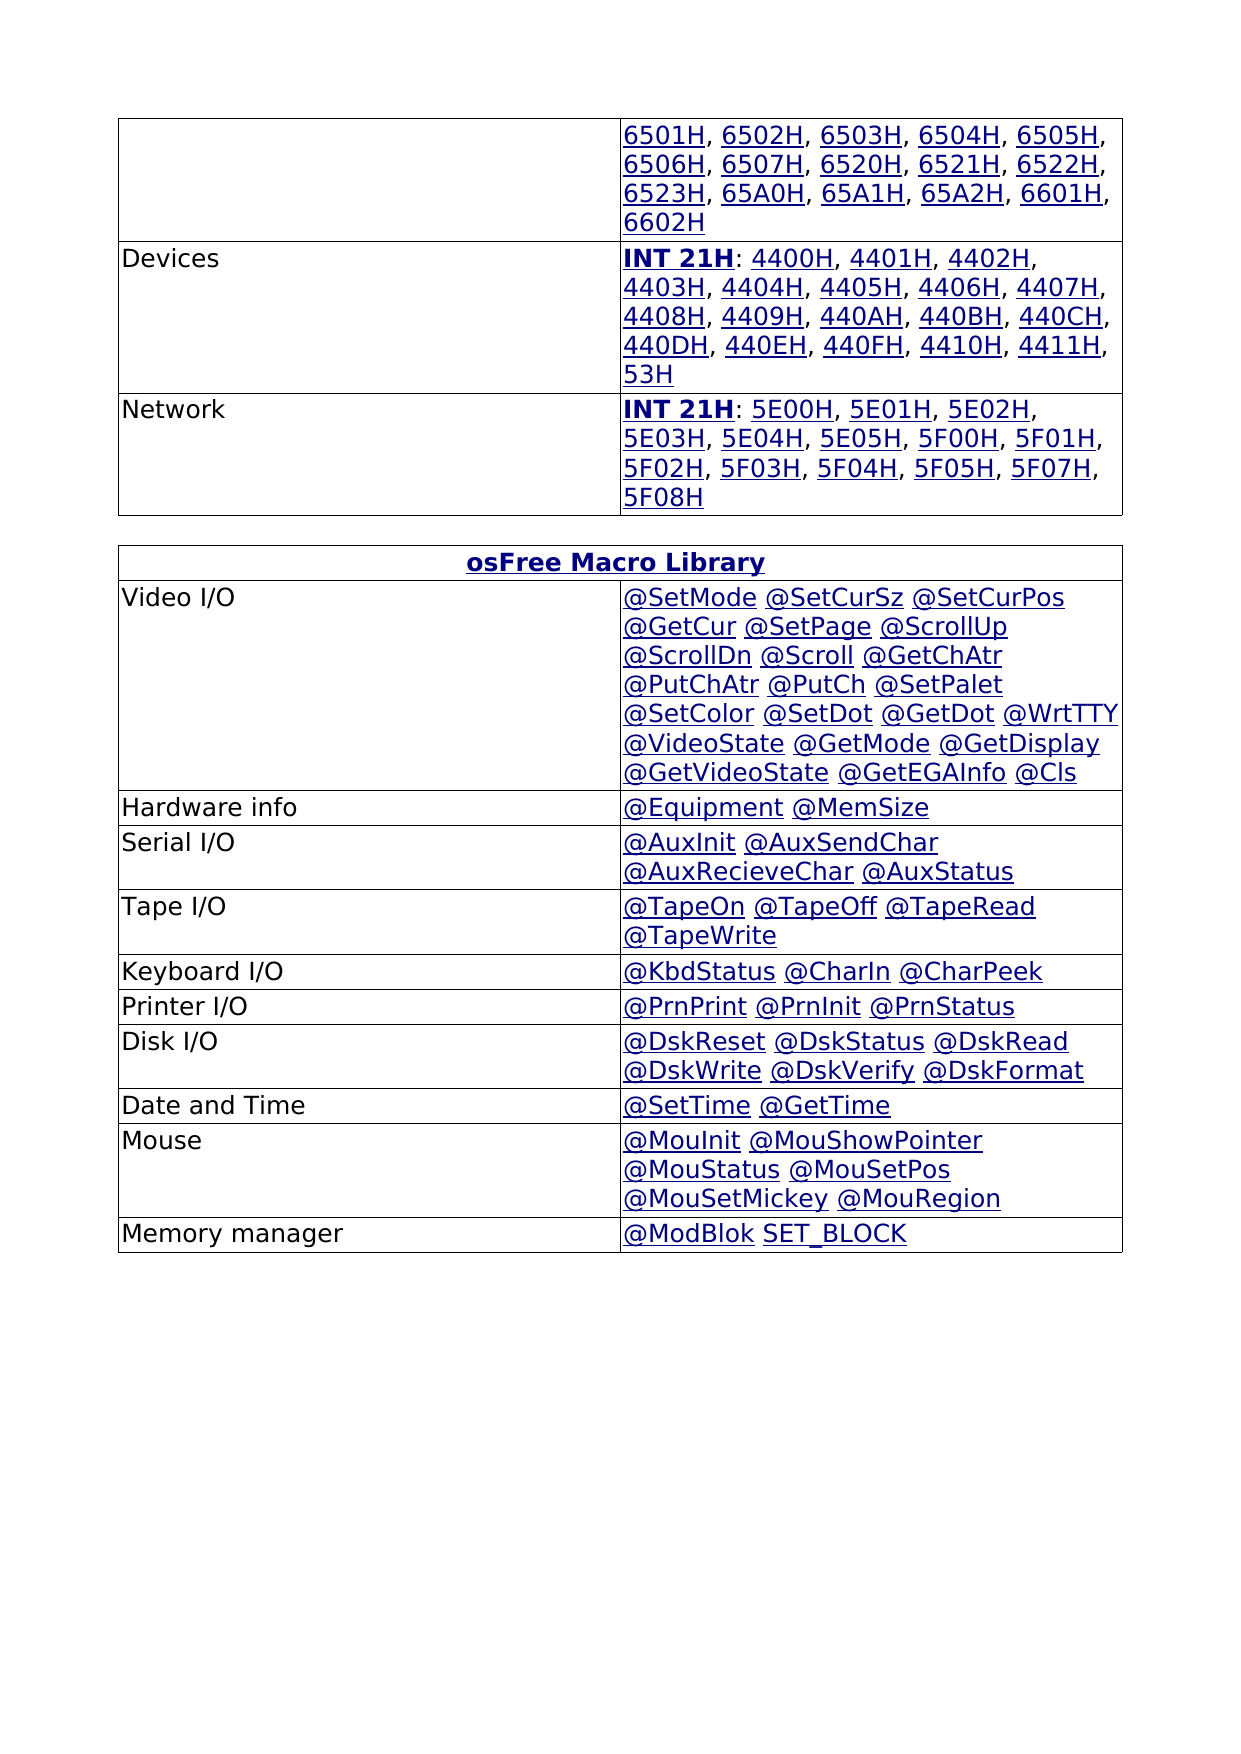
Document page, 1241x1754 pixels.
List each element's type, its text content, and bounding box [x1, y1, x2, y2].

table_cell Devices [119, 242, 620, 392]
table_cell 6501H, 6502H, 6503H, 6504H, 6505H, 6506H, 6507H, 6520H, 6521H, 6522H, 6523H, 65A0H, 65A1H, 65A2H, 6601H, 6602H [621, 119, 1122, 241]
table_cell @AuxInit @AuxSendChar @AuxRecieveChar @AuxStatus [621, 826, 1122, 889]
table_cell [119, 119, 620, 241]
table_cell INT 21H: 4400H, 4401H, 4402H, 4403H, 4404H, 4405H, 4406H, 4407H, 4408H, 4409H, 440AH, 440BH, 440CH, 440DH, 440EH, 440FH, 4410H, 4411H, 53H [621, 242, 1122, 392]
table_cell @ModBlok SET_BLOCK [621, 1218, 1122, 1252]
table_cell Date and Time [119, 1089, 620, 1123]
table_cell @PrnPrint @PrnInit @PrnStatus [621, 990, 1122, 1024]
table_cell @TapeOn @TapeOff @TapeRead @TapeWrite [621, 890, 1122, 954]
table_cell @MouInit @MouShowPointer @MouStatus @MouSetPos @MouSetMickey @MouRegion [621, 1124, 1122, 1217]
table_cell Disk I/O [119, 1025, 620, 1088]
table_cell Printer I/O [119, 990, 620, 1024]
table_cell @Equipment @MemSize [621, 791, 1122, 825]
table_cell Tape I/O [119, 890, 620, 954]
table_cell @KbdStatus @CharIn @CharPeek [621, 955, 1122, 989]
table_cell @SetMode @SetCurSz @SetCurPos @GetCur @SetPage @ScrollUp @ScrollDn @Scroll @GetChAtr @PutChAtr @PutCh @SetPalet @SetColor @SetDot @GetDot @WrtTTY @VideoState @GetMode @GetDisplay @GetVideoState @GetEGAInfo @Cls [621, 581, 1122, 790]
table_cell Network [119, 394, 620, 515]
table_header osFree Macro Library [119, 546, 1122, 580]
table_cell Serial I/O [119, 826, 620, 889]
table_cell Keyboard I/O [119, 955, 620, 989]
table_cell Mouse [119, 1124, 620, 1217]
table_cell Hardware info [119, 791, 620, 825]
table_cell @DskReset @DskStatus @DskRead @DskWrite @DskVerify @DskFormat [621, 1025, 1122, 1088]
table_cell @SetTime @GetTime [621, 1089, 1122, 1123]
table_cell INT 21H: 5E00H, 5E01H, 5E02H, 5E03H, 5E04H, 5E05H, 5F00H, 5F01H, 5F02H, 5F03H, 5F04H, 5F05H, 5F07H, 5F08H [621, 394, 1122, 515]
table_cell Memory manager [119, 1218, 620, 1252]
table_cell Video I/O [119, 581, 620, 790]
